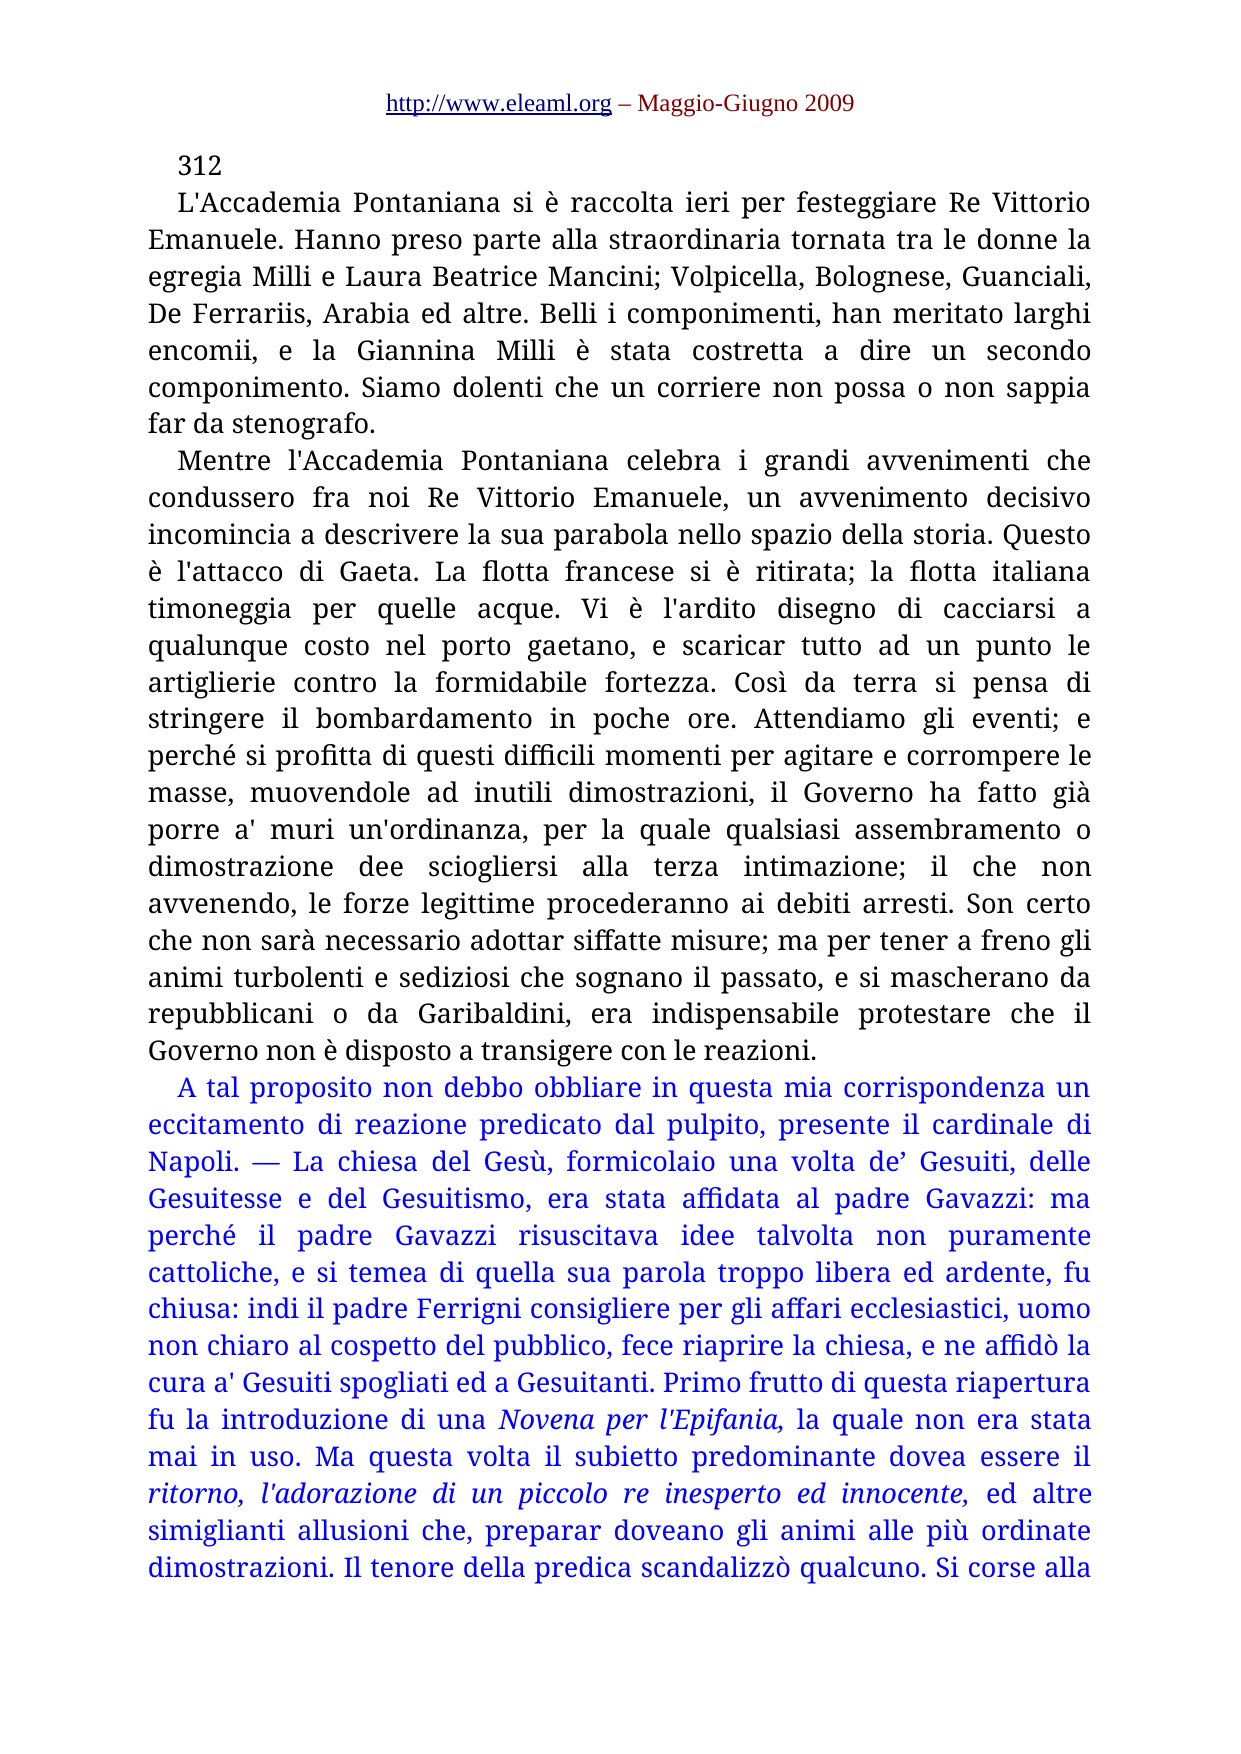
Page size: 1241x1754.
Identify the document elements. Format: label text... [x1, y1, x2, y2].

text L'Accademia Pontaniana si è raccolta ieri per festeggiare Re Vittorio Emanuele. Hanno preso parte alla straordinaria tornata tra le donne la egregia Milli e Laura Beatrice Mancini; Volpicella, Bolognese, Guanciali, De Ferrariis, Arabia ed altre. Belli i componimenti, han meritato larghi encomii, e la Giannina Milli è stata costretta a dire un secondo componimento. Siamo dolenti che un corriere non possa o non sappia far da stenografo. [148, 184, 1093, 442]
text 312 [148, 147, 1093, 184]
text A tal proposito non debbo obbliare in questa mia corrispondenza un eccitamento di reazione predicato dal pulpito, presente il cardinale di Napoli. — La chiesa del Gesù, formicolaio una volta de’ Gesuiti, delle Gesuitesse e del Gesuitismo, era stata affidata al padre Gavazzi: ma perché il padre Gavazzi risuscitava idee talvolta non puramente cattoliche, e si temea di quella sua parola troppo libera ed ardente, fu chiusa: indi il padre Ferrigni consigliere per gli affari ecclesiastici, uomo non chiaro al cospetto del pubblico, fece riaprire la chiesa, e ne affidò la cura a' Gesuiti spogliati ed a Gesuitanti. Primo frutto di questa riapertura fu la introduzione di una Novena per l'Epifania, la quale non era stata mai in uso. Ma questa volta il subietto predominante dovea essere il ritorno, l'adorazione di un piccolo re inesperto ed innocente, ed altre simiglianti allusioni che, preparar doveano gli animi alle più ordinate dimostrazioni. Il tenore della predica scandalizzò qualcuno. Si corse alla [148, 1069, 1093, 1585]
text Mentre l'Accademia Pontaniana celebra i grandi avvenimenti che condussero fra noi Re Vittorio Emanuele, un avvenimento decisivo incomincia a descrivere la sua parabola nello spazio della storia. Questo è l'attacco di Gaeta. La flotta francese si è ritirata; la flotta italiana timoneggia per quelle acque. Vi è l'ardito disegno di cacciarsi a qualunque costo nel porto gaetano, e scaricar tutto ad un punto le artiglierie contro la formidabile fortezza. Così da terra si pensa di stringere il bombardamento in poche ore. Attendiamo gli eventi; e perché si profitta di questi difficili momenti per agitare e corrompere le masse, muovendole ad inutili dimostrazioni, il Governo ha fatto già porre a' muri un'ordinanza, per la quale qualsiasi assembramento o dimostrazione dee sciogliersi alla terza intimazione; il che non avvenendo, le forze legittime procederanno ai debiti arresti. Son certo che non sarà necessario adottar siffatte misure; ma per tener a freno gli animi turbolenti e sediziosi che sognano il passato, e si mascherano da repubblicani o da Garibaldini, era indispensabile protestare che il Governo non è disposto a transigere con le reazioni. [148, 442, 1093, 1069]
